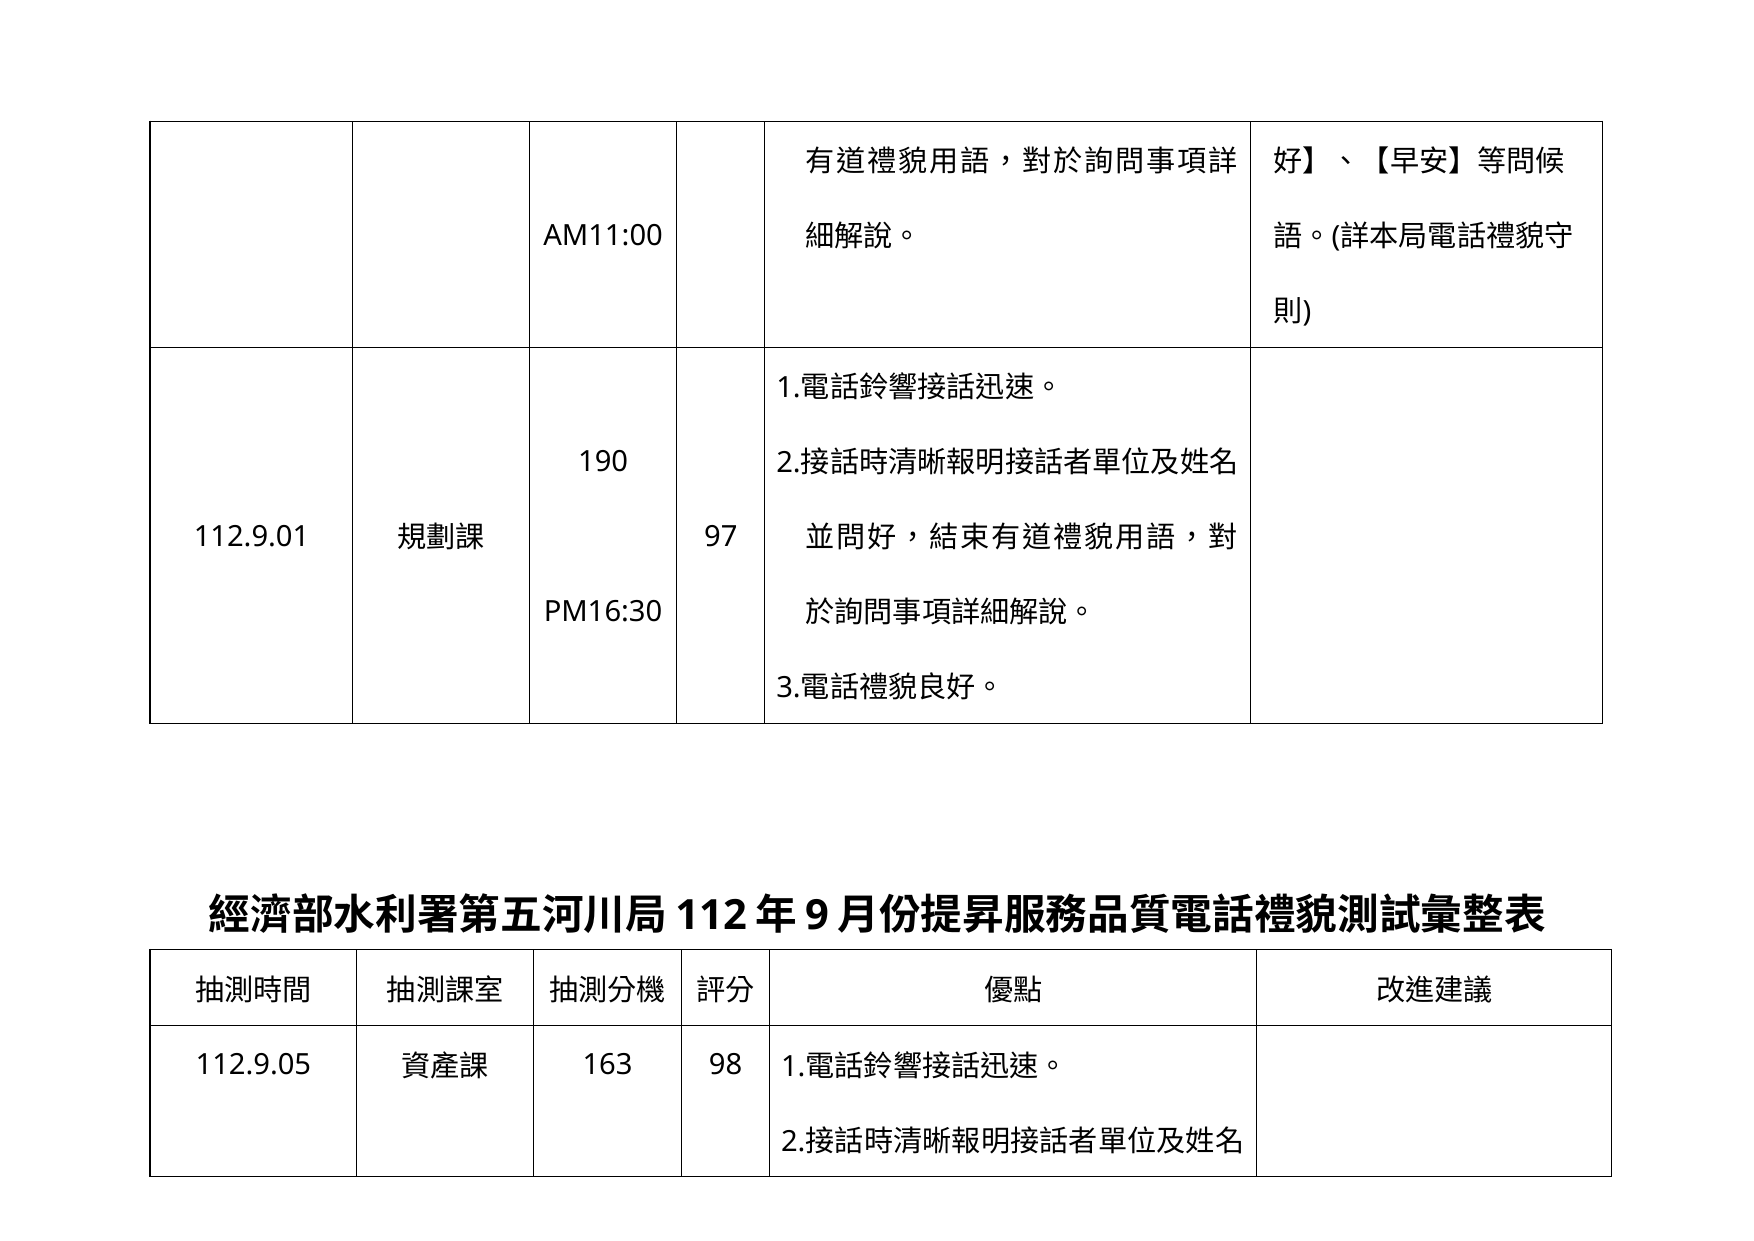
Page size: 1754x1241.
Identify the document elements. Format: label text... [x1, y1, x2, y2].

table_cell 1.電話鈴響接話迅速。 2.接話時清晰報明接話者單位及姓名 [770, 1026, 1256, 1176]
table_cell [1251, 348, 1602, 723]
table_cell 98 [682, 1026, 769, 1176]
table_cell AM11:00 [530, 122, 676, 347]
table_cell [1257, 1026, 1611, 1176]
table_cell 112.9.05 [151, 1026, 356, 1176]
table_cell 規劃課 [353, 348, 529, 723]
table_header 抽測分機 [534, 950, 681, 1025]
table_cell 接 接話時應先報明接話者單位及姓名並說【您好】、【早安】等問候語。(詳本局電話禮貌守則) [1251, 122, 1602, 347]
table_cell [677, 122, 764, 347]
table_cell [151, 122, 352, 347]
table_cell 1.電話鈴響接話迅速。 2.接話時清晰報明接話者單位及姓名並問好，結束有道禮貌用語，對於詢問事項詳細解說。 3.電話禮貌良好。 [765, 348, 1250, 723]
table_cell 163 [534, 1026, 681, 1176]
table_header 抽測時間 [151, 950, 356, 1025]
table_cell 97 [677, 348, 764, 723]
table_cell 190 PM16:30 [530, 348, 676, 723]
table_cell 有道禮貌用語，對於詢問事項詳細解說。 [765, 122, 1250, 347]
table_header 優點 [770, 950, 1256, 1025]
table_header 抽測課室 [357, 950, 533, 1025]
table_header 改進建議 [1257, 950, 1611, 1025]
table_cell 112.9.01 [151, 348, 352, 723]
table_cell [353, 122, 529, 347]
text 經濟部水利署第五河川局112年9月份提昇服務品質電話禮貌測試彙整表 [150, 874, 1604, 949]
table_cell 資產課 [357, 1026, 533, 1176]
table_header 評分 [682, 950, 769, 1025]
